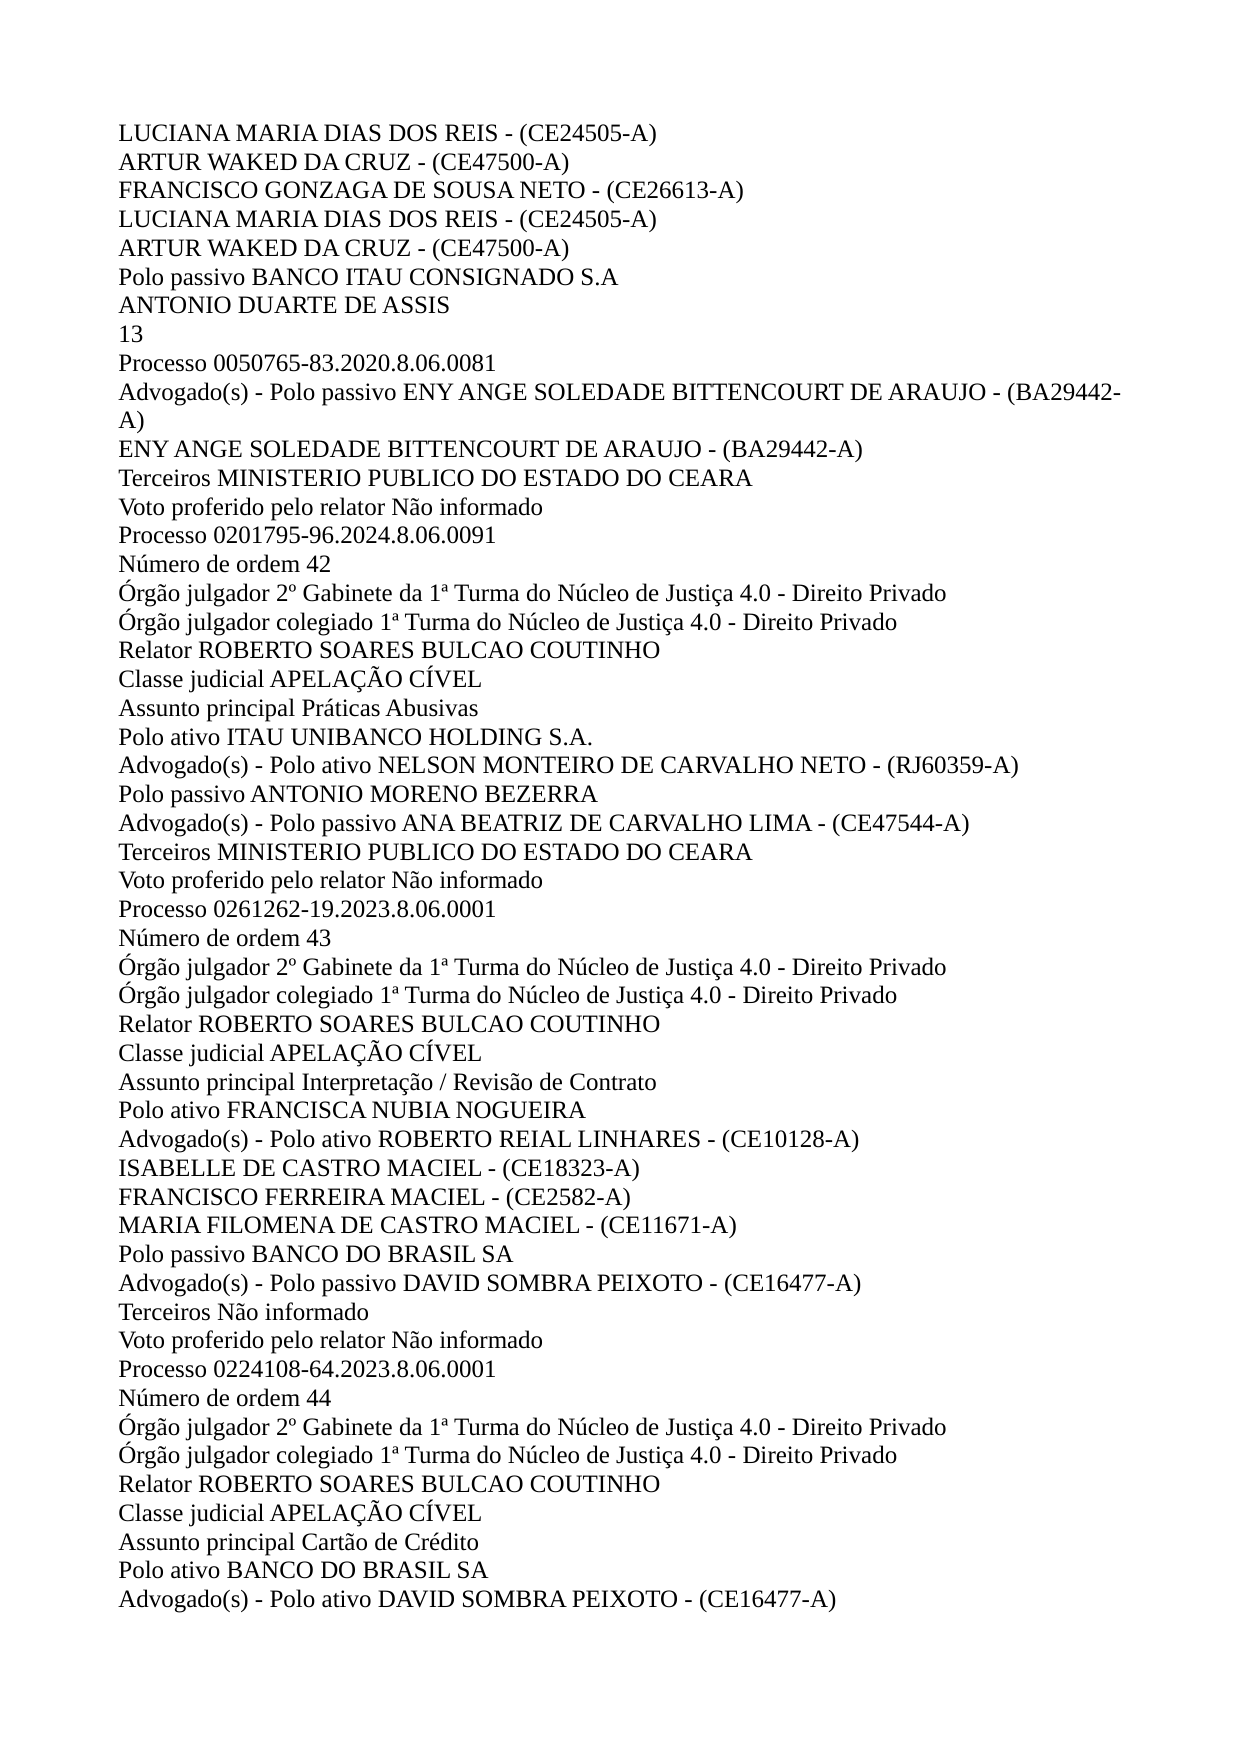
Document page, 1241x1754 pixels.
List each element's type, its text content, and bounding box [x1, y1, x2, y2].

text Número de ordem 44 [118, 1383, 1122, 1412]
text Órgão julgador colegiado 1ª Turma do Núcleo de Justiça 4.0 - Direito Privado [118, 981, 1122, 1009]
text FRANCISCO GONZAGA DE SOUSA NETO - (CE26613-A) [118, 176, 1122, 204]
text MARIA FILOMENA DE CASTRO MACIEL - (CE11671-A) [118, 1211, 1122, 1239]
text Classe judicial APELAÇÃO CÍVEL [118, 1038, 1122, 1067]
text Relator ROBERTO SOARES BULCAO COUTINHO [118, 636, 1122, 664]
text Polo passivo ANTONIO MORENO BEZERRA [118, 779, 1122, 808]
text 13 [118, 319, 1122, 348]
text Terceiros Não informado [118, 1297, 1122, 1326]
text ISABELLE DE CASTRO MACIEL - (CE18323-A) [118, 1153, 1122, 1182]
text Voto proferido pelo relator Não informado [118, 1326, 1122, 1354]
text Assunto principal Práticas Abusivas [118, 693, 1122, 722]
text Processo 0050765-83.2020.8.06.0081 [118, 348, 1122, 377]
text Órgão julgador 2º Gabinete da 1ª Turma do Núcleo de Justiça 4.0 - Direito Privado [118, 1412, 1122, 1441]
text ANTONIO DUARTE DE ASSIS [118, 291, 1122, 319]
text Terceiros MINISTERIO PUBLICO DO ESTADO DO CEARA [118, 463, 1122, 492]
text LUCIANA MARIA DIAS DOS REIS - (CE24505-A) [118, 204, 1122, 233]
text Assunto principal Interpretação / Revisão de Contrato [118, 1067, 1122, 1096]
text ARTUR WAKED DA CRUZ - (CE47500-A) [118, 147, 1122, 176]
text Processo 0224108-64.2023.8.06.0001 [118, 1354, 1122, 1383]
text Polo passivo BANCO DO BRASIL SA [118, 1239, 1122, 1268]
text Órgão julgador colegiado 1ª Turma do Núcleo de Justiça 4.0 - Direito Privado [118, 607, 1122, 636]
text Polo ativo FRANCISCA NUBIA NOGUEIRA [118, 1096, 1122, 1124]
text Voto proferido pelo relator Não informado [118, 492, 1122, 521]
text Classe judicial APELAÇÃO CÍVEL [118, 1498, 1122, 1527]
text Número de ordem 43 [118, 923, 1122, 952]
text Terceiros MINISTERIO PUBLICO DO ESTADO DO CEARA [118, 837, 1122, 866]
text Processo 0261262-19.2023.8.06.0001 [118, 894, 1122, 923]
text Advogado(s) - Polo passivo DAVID SOMBRA PEIXOTO - (CE16477-A) [118, 1268, 1122, 1297]
text Relator ROBERTO SOARES BULCAO COUTINHO [118, 1009, 1122, 1038]
text Órgão julgador colegiado 1ª Turma do Núcleo de Justiça 4.0 - Direito Privado [118, 1441, 1122, 1469]
text Relator ROBERTO SOARES BULCAO COUTINHO [118, 1469, 1122, 1498]
text FRANCISCO FERREIRA MACIEL - (CE2582-A) [118, 1182, 1122, 1211]
text Advogado(s) - Polo ativo DAVID SOMBRA PEIXOTO - (CE16477-A) [118, 1584, 1122, 1613]
text Polo passivo BANCO ITAU CONSIGNADO S.A [118, 262, 1122, 291]
text Advogado(s) - Polo ativo ROBERTO REIAL LINHARES - (CE10128-A) [118, 1124, 1122, 1153]
text Polo ativo BANCO DO BRASIL SA [118, 1556, 1122, 1584]
text LUCIANA MARIA DIAS DOS REIS - (CE24505-A) [118, 118, 1122, 147]
text Órgão julgador 2º Gabinete da 1ª Turma do Núcleo de Justiça 4.0 - Direito Privado [118, 952, 1122, 981]
text ENY ANGE SOLEDADE BITTENCOURT DE ARAUJO - (BA29442-A) [118, 434, 1122, 463]
text Assunto principal Cartão de Crédito [118, 1527, 1122, 1556]
text Classe judicial APELAÇÃO CÍVEL [118, 664, 1122, 693]
text Advogado(s) - Polo passivo ANA BEATRIZ DE CARVALHO LIMA - (CE47544-A) [118, 808, 1122, 837]
text ARTUR WAKED DA CRUZ - (CE47500-A) [118, 233, 1122, 262]
text Polo ativo ITAU UNIBANCO HOLDING S.A. [118, 722, 1122, 751]
text Voto proferido pelo relator Não informado [118, 866, 1122, 894]
text Número de ordem 42 [118, 549, 1122, 578]
text Órgão julgador 2º Gabinete da 1ª Turma do Núcleo de Justiça 4.0 - Direito Privado [118, 578, 1122, 607]
text Processo 0201795-96.2024.8.06.0091 [118, 521, 1122, 549]
text Advogado(s) - Polo ativo NELSON MONTEIRO DE CARVALHO NETO - (RJ60359-A) [118, 751, 1122, 779]
text Advogado(s) - Polo passivo ENY ANGE SOLEDADE BITTENCOURT DE ARAUJO - (BA29442-A) [118, 377, 1122, 434]
